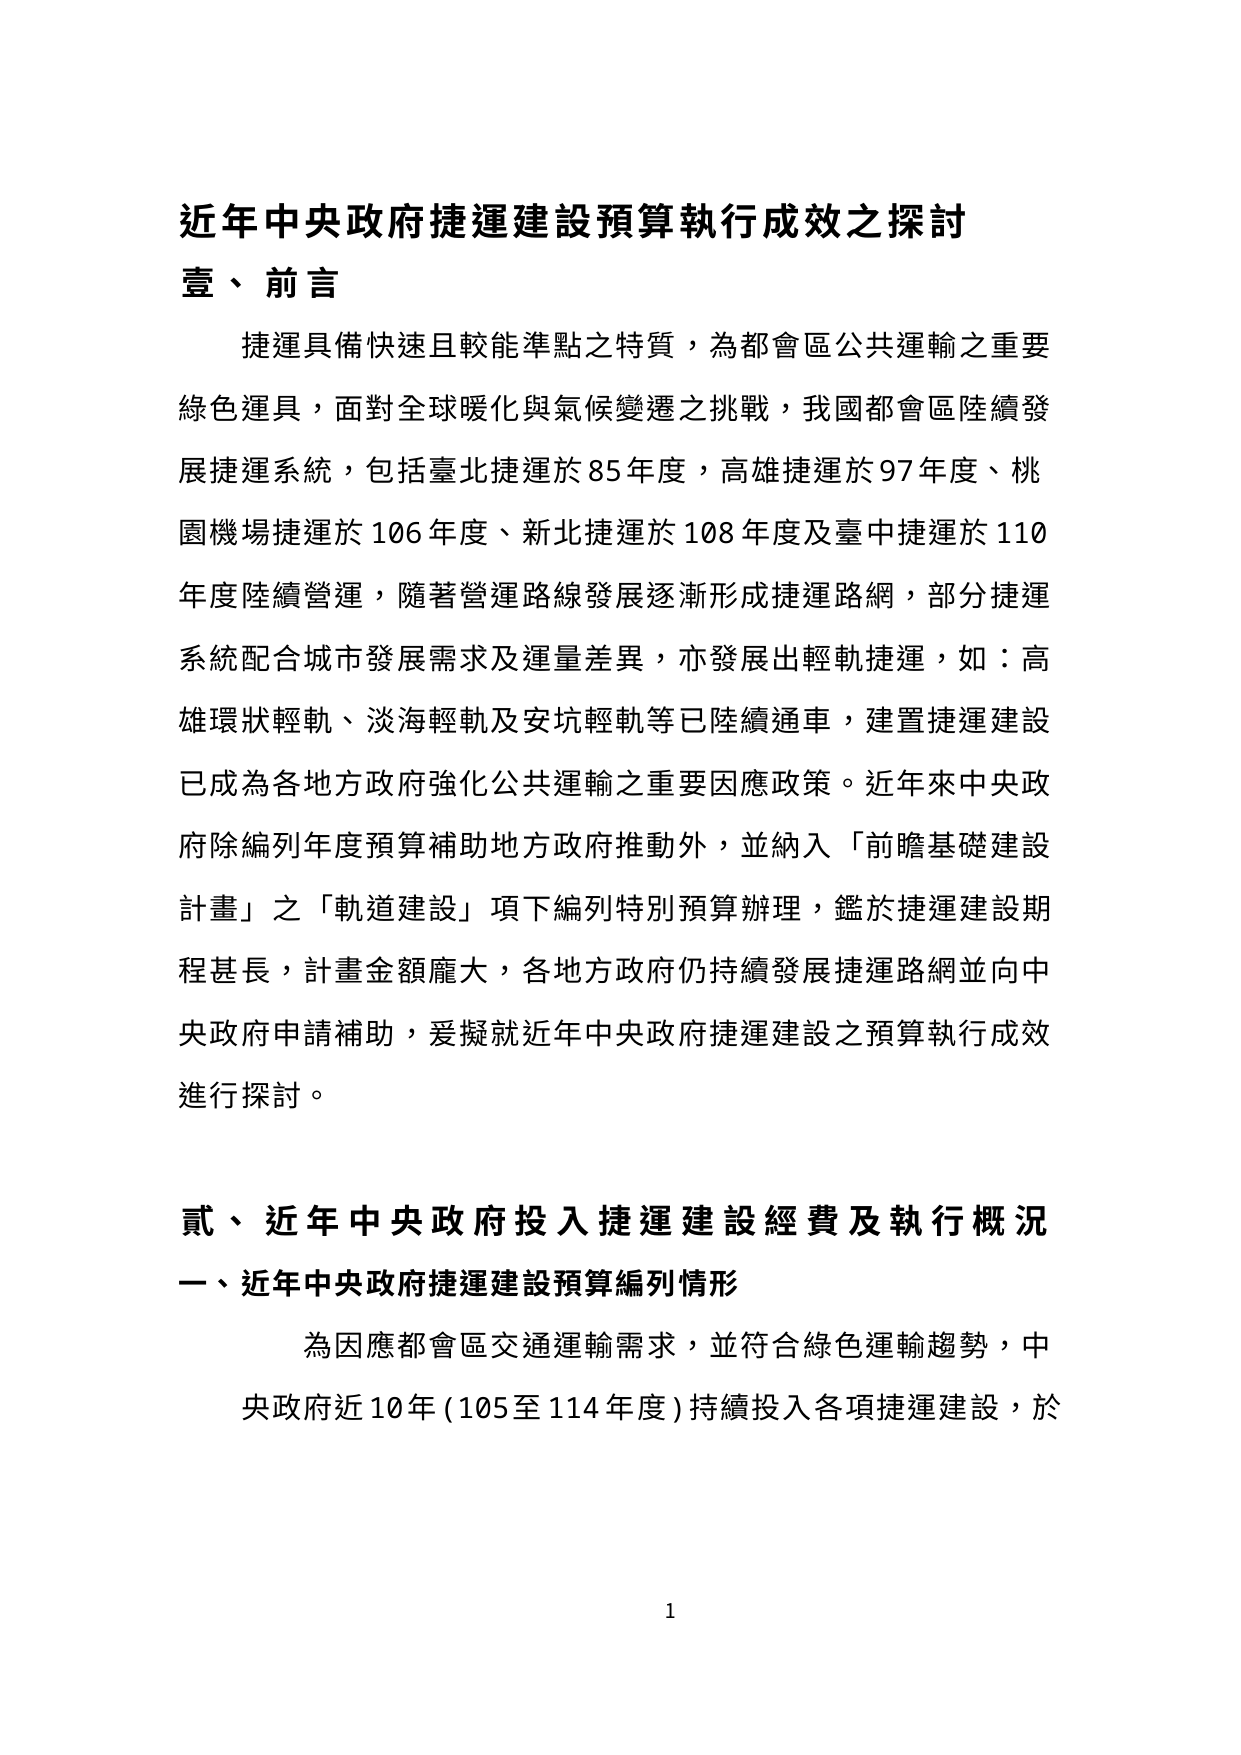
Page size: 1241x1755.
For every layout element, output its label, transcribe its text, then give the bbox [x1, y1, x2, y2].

text 近年中央政府捷運建設預算執行成效之探討 [177, 177, 1063, 240]
text 貳、近年中央政府投入捷運建設經費及執行概況 [177, 1177, 1063, 1240]
text 壹、前言 [177, 240, 1063, 302]
text 一、近年中央政府捷運建設預算編列情形 [177, 1240, 1063, 1302]
text 捷運具備快速且較能準點之特質，為都會區公共運輸之重要綠色運具，面對全球暖化與氣候變遷之挑戰，我國都會區陸續發展捷運系統，包括臺北捷運於85年度，高雄捷運於97年度、桃園機場捷運於106年度、新北捷運於108年度及臺中捷運於110年度陸續營運，隨著營運路線發展逐漸形成捷運路網，部分捷運系統配合城市發展需求及運量差異，亦發展出輕軌捷運，如：高雄環狀輕軌、淡海輕軌及安坑輕軌等已陸續通車，建置捷運建設已成為各地方政府強化公共運輸之重要因應政策。近年來中央政府除編列年度預算補助地方政府推動外，並納入「前瞻基礎建設計畫」之「軌道建設」項下編列特別預算辦理，鑑於捷運建設期程甚長，計畫金額龐大，各地方政府仍持續發展捷運路網並向中央政府申請補助，爰擬就近年中央政府捷運建設之預算執行成效進行探討。 [177, 302, 1063, 1115]
text 為因應都會區交通運輸需求，並符合綠色運輸趨勢，中央政府近10年(105至114年度)持續投入各項捷運建設，於交通部主管之公務預算、中央政府前瞻基礎建設計畫特別預算(以下簡稱前瞻特別預算)編列預算支應。該期間捷運建設累計編列公務預算965.28億元及前瞻特別預算578.39億元，合計1,543.67億元，各年度預算數介於101.55億元至222.27億元間(詳表2-1-1)。 [236, 1302, 1063, 1427]
